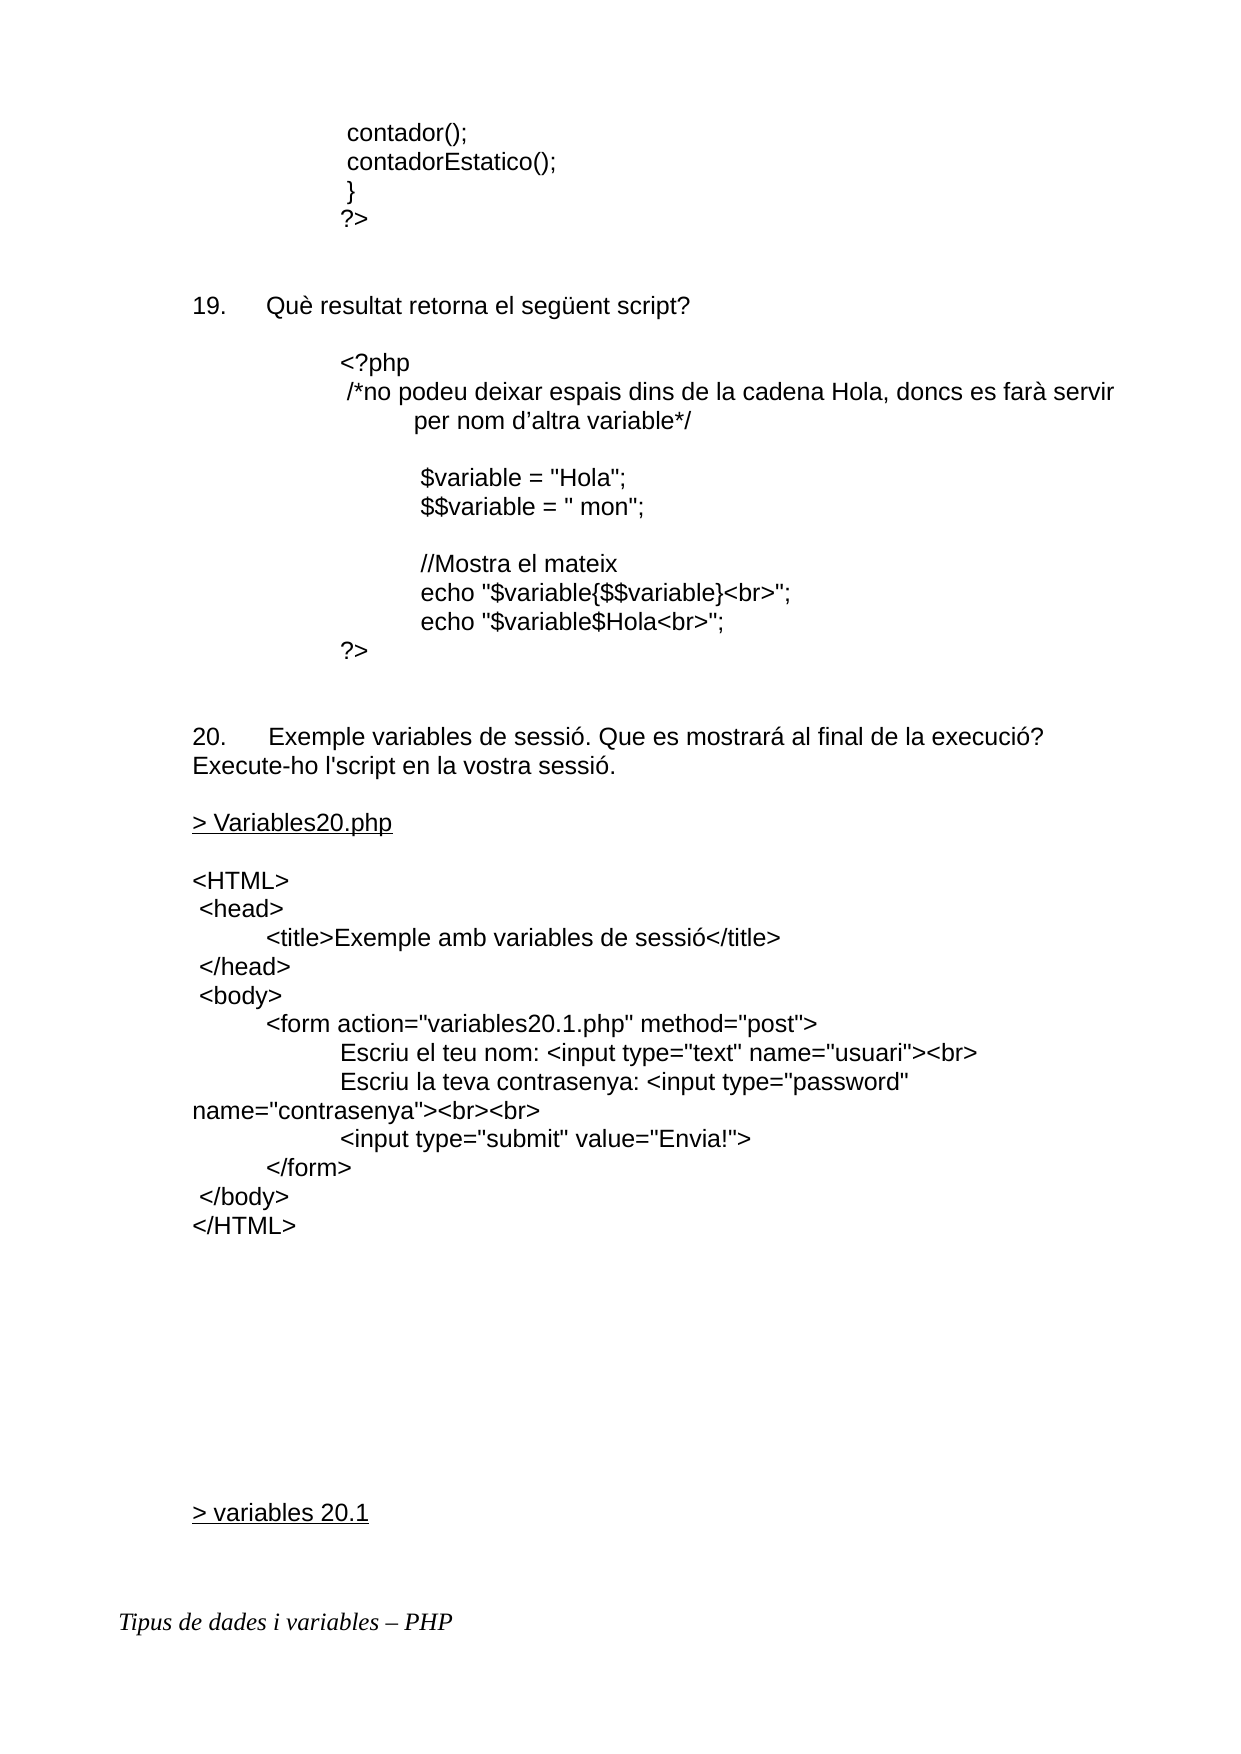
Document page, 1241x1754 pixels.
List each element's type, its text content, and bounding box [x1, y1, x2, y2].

text echo "$variable{$$variable}<br>"; [340, 578, 1122, 607]
text </HTML> [192, 1211, 1122, 1239]
text $$variable = " mon"; [340, 492, 1122, 521]
text <title>Exemple amb variables de sessió</title> [192, 923, 1122, 952]
text <HTML> [192, 866, 1122, 894]
text > variables 20.1 [192, 1498, 1122, 1527]
text > Variables20.php [192, 808, 1122, 837]
text <input type="submit" value="Envia!"> [192, 1124, 1122, 1153]
list Què resultat retorna el següent script? [192, 291, 1122, 319]
text ?> [340, 636, 1122, 664]
text <form action="variables20.1.php" method="post"> [192, 1009, 1122, 1038]
text } [340, 176, 1122, 204]
text <?php [340, 348, 1122, 377]
text </body> [192, 1182, 1122, 1211]
text /*no podeu deixar espais dins de la cadena Hola, doncs es farà servir per nom d’altra variable*/ [340, 377, 1122, 434]
text <body> [192, 981, 1122, 1009]
list Exemple variables de sessió. Que es mostrará al final de la execució? Execute-ho l'script en la vostra sessió. [192, 722, 1122, 779]
text $variable = "Hola"; [340, 463, 1122, 492]
text echo "$variable$Hola<br>"; [340, 607, 1122, 636]
text ?> [340, 204, 1122, 233]
text <head> [192, 894, 1122, 923]
text //Mostra el mateix [340, 549, 1122, 578]
text </head> [192, 952, 1122, 981]
text Escriu el teu nom: <input type="text" name="usuari"><br> [192, 1038, 1122, 1067]
text contadorEstatico(); [340, 147, 1122, 176]
text Escriu la teva contrasenya: <input type="password" name="contrasenya"><br><br> [192, 1067, 1122, 1124]
text </form> [192, 1153, 1122, 1182]
text contador(); [340, 118, 1122, 147]
